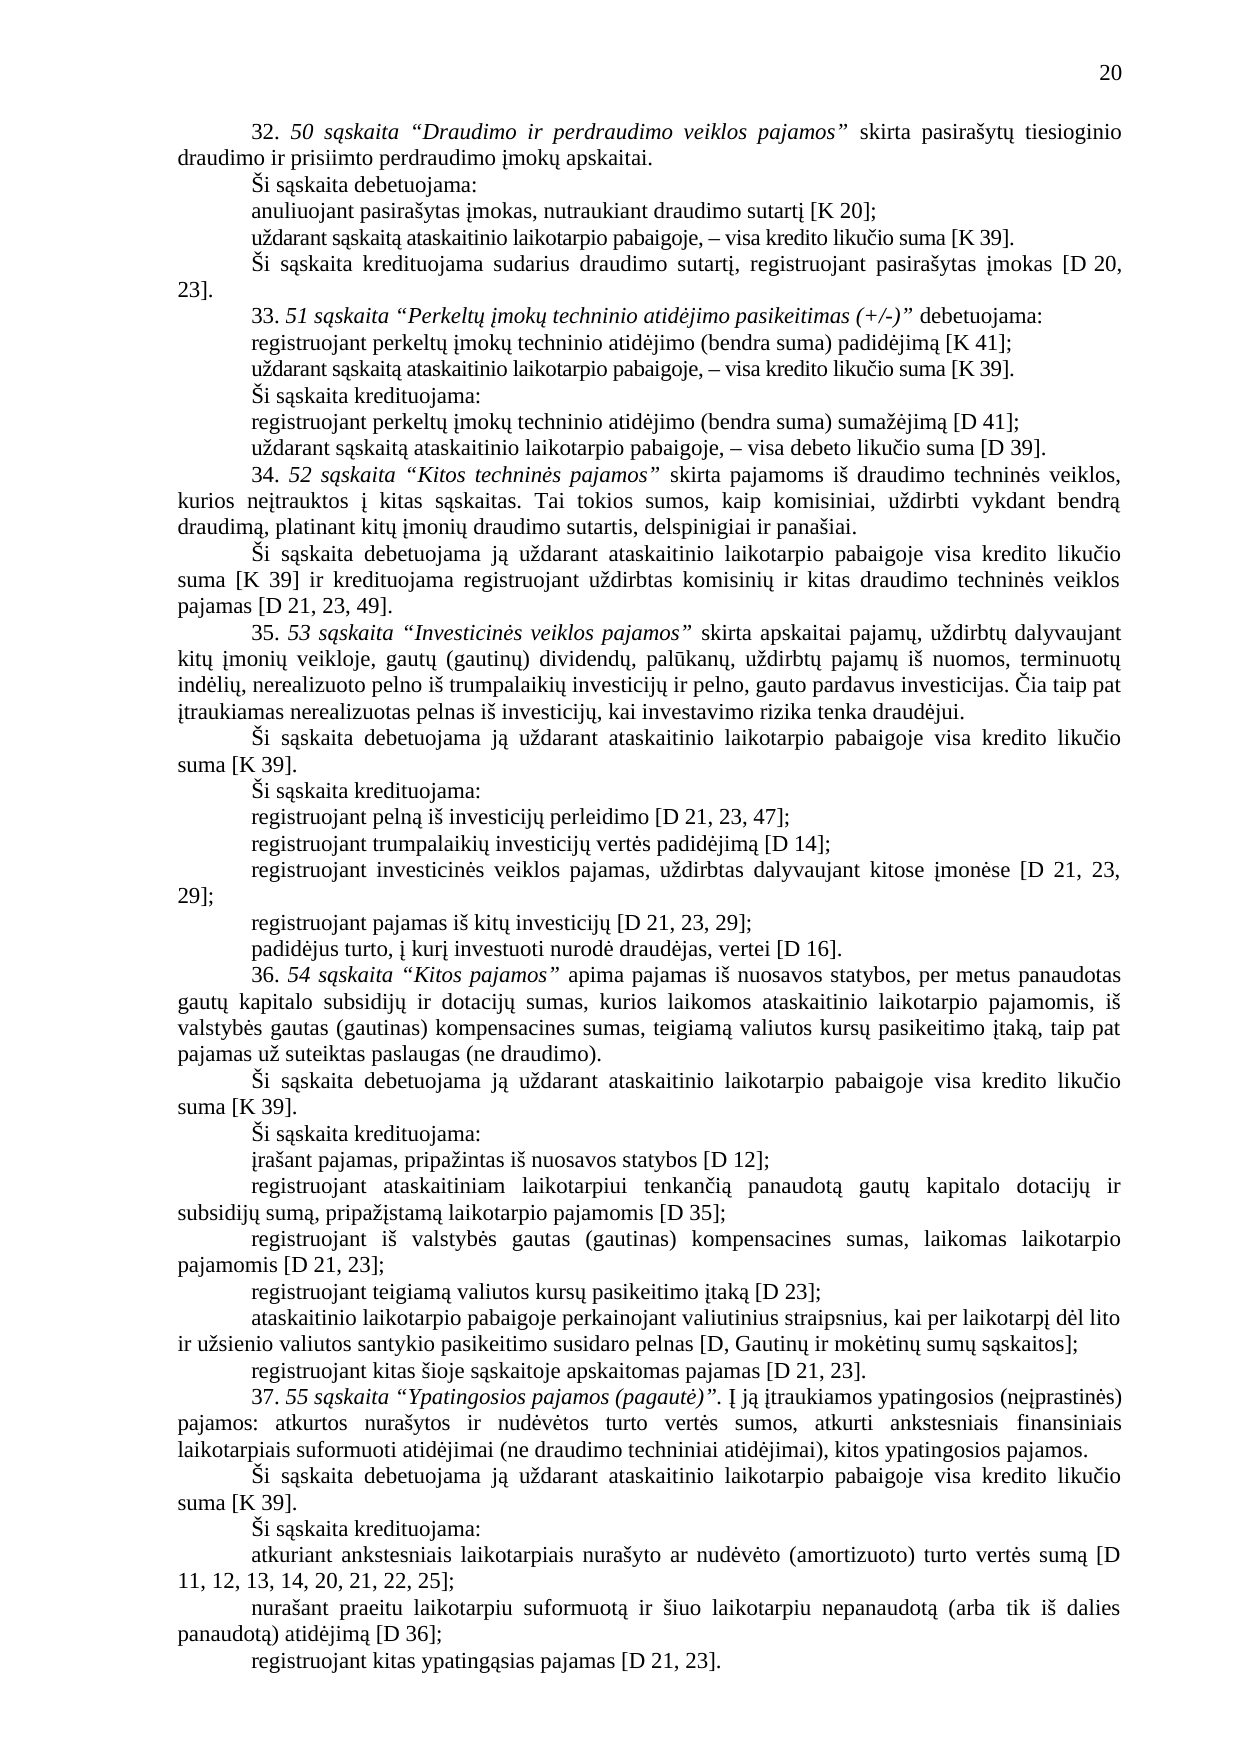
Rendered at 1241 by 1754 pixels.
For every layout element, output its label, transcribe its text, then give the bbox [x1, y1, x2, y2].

text registruojant perkeltų įmokų techninio atidėjimo (bendra suma) sumažėjimą [D 41]; [177, 408, 1122, 434]
text Ši sąskaita debetuojama ją uždarant ataskaitinio laikotarpio pabaigoje visa kredito likučio suma [K 39] ir kredituojama registruojant uždirbtas komisinių ir kitas draudimo techninės veiklos pajamas [D 21, 23, 49]. [177, 540, 1122, 619]
text Ši sąskaita kredituojama sudarius draudimo sutartį, registruojant pasirašytas įmokas [D 20, 23]. [177, 250, 1122, 303]
text registruojant pelną iš investicijų perleidimo [D 21, 23, 47]; [177, 803, 1122, 830]
text uždarant sąskaitą ataskaitinio laikotarpio pabaigoje, – visa debeto likučio suma [D 39]. [177, 434, 1122, 461]
text Ši sąskaita debetuojama ją uždarant ataskaitinio laikotarpio pabaigoje visa kredito likučio suma [K 39]. [177, 724, 1122, 777]
text registruojant investicinės veiklos pajamas, uždirbtas dalyvaujant kitose įmonėse [D 21, 23, 29]; [177, 856, 1122, 909]
text 33. 51 sąskaita “Perkeltų įmokų techninio atidėjimo pasikeitimas (+/-)” debetuojama: [177, 303, 1122, 329]
text registruojant teigiamą valiutos kursų pasikeitimo įtaką [D 23]; [177, 1278, 1122, 1304]
text Ši sąskaita debetuojama: [177, 171, 1122, 197]
text nurašant praeitu laikotarpiu suformuotą ir šiuo laikotarpiu nepanaudotą (arba tik iš dalies panaudotą) atidėjimą [D 36]; [177, 1594, 1122, 1647]
text Ši sąskaita debetuojama ją uždarant ataskaitinio laikotarpio pabaigoje visa kredito likučio suma [K 39]. [177, 1462, 1122, 1515]
text padidėjus turto, į kurį investuoti nurodė draudėjas, vertei [D 16]. [177, 935, 1122, 961]
text 36. 54 sąskaita “Kitos pajamos” apima pajamas iš nuosavos statybos, per metus panaudotas gautų kapitalo subsidijų ir dotacijų sumas, kurios laikomos ataskaitinio laikotarpio pajamomis, iš valstybės gautas (gautinas) kompensacines sumas, teigiamą valiutos kursų pasikeitimo įtaką, taip pat pajamas už suteiktas paslaugas (ne draudimo). [177, 961, 1122, 1067]
text registruojant iš valstybės gautas (gautinas) kompensacines sumas, laikomas laikotarpio pajamomis [D 21, 23]; [177, 1225, 1122, 1278]
text ataskaitinio laikotarpio pabaigoje perkainojant valiutinius straipsnius, kai per laikotarpį dėl lito ir užsienio valiutos santykio pasikeitimo susidaro pelnas [D, Gautinų ir mokėtinų sumų sąskaitos]; [177, 1304, 1122, 1357]
text 34. 52 sąskaita “Kitos techninės pajamos” skirta pajamoms iš draudimo techninės veiklos, kurios neįtrauktos į kitas sąskaitas. Tai tokios sumos, kaip komisiniai, uždirbti vykdant bendrą draudimą, platinant kitų įmonių draudimo sutartis, delspinigiai ir panašiai. [177, 461, 1122, 540]
text registruojant kitas šioje sąskaitoje apskaitomas pajamas [D 21, 23]. [177, 1357, 1122, 1383]
text uždarant sąskaitą ataskaitinio laikotarpio pabaigoje, – visa kredito likučio suma [K 39]. [177, 223, 1122, 250]
text 37. 55 sąskaita “Ypatingosios pajamos (pagautė)”. Į ją įtraukiamos ypatingosios (neįprastinės) pajamos: atkurtos nurašytos ir nudėvėtos turto vertės sumos, atkurti ankstesniais finansiniais laikotarpiais suformuoti atidėjimai (ne draudimo techniniai atidėjimai), kitos ypatingosios pajamos. [177, 1383, 1122, 1462]
text 32. 50 sąskaita “Draudimo ir perdraudimo veiklos pajamos” skirta pasirašytų tiesioginio draudimo ir prisiimto perdraudimo įmokų apskaitai. [177, 118, 1122, 171]
text Ši sąskaita kredituojama: [177, 382, 1122, 408]
text įrašant pajamas, pripažintas iš nuosavos statybos [D 12]; [177, 1146, 1122, 1172]
text registruojant trumpalaikių investicijų vertės padidėjimą [D 14]; [177, 830, 1122, 856]
text registruojant perkeltų įmokų techninio atidėjimo (bendra suma) padidėjimą [K 41]; [177, 329, 1122, 355]
text registruojant pajamas iš kitų investicijų [D 21, 23, 29]; [177, 909, 1122, 935]
text 35. 53 sąskaita “Investicinės veiklos pajamos” skirta apskaitai pajamų, uždirbtų dalyvaujant kitų įmonių veikloje, gautų (gautinų) dividendų, palūkanų, uždirbtų pajamų iš nuomos, terminuotų indėlių, nerealizuoto pelno iš trumpalaikių investicijų ir pelno, gauto pardavus investicijas. Čia taip pat įtraukiamas nerealizuotas pelnas iš investicijų, kai investavimo rizika tenka draudėjui. [177, 619, 1122, 724]
text anuliuojant pasirašytas įmokas, nutraukiant draudimo sutartį [K 20]; [177, 197, 1122, 223]
text Ši sąskaita debetuojama ją uždarant ataskaitinio laikotarpio pabaigoje visa kredito likučio suma [K 39]. [177, 1067, 1122, 1119]
text registruojant kitas ypatingąsias pajamas [D 21, 23]. [177, 1647, 1122, 1673]
text Ši sąskaita kredituojama: [177, 1119, 1122, 1146]
text registruojant ataskaitiniam laikotarpiui tenkančią panaudotą gautų kapitalo dotacijų ir subsidijų sumą, pripažįstamą laikotarpio pajamomis [D 35]; [177, 1172, 1122, 1225]
text atkuriant ankstesniais laikotarpiais nurašyto ar nudėvėto (amortizuoto) turto vertės sumą [D 11, 12, 13, 14, 20, 21, 22, 25]; [177, 1541, 1122, 1594]
text Ši sąskaita kredituojama: [177, 1515, 1122, 1541]
text uždarant sąskaitą ataskaitinio laikotarpio pabaigoje, – visa kredito likučio suma [K 39]. [177, 355, 1122, 382]
text Ši sąskaita kredituojama: [177, 777, 1122, 803]
